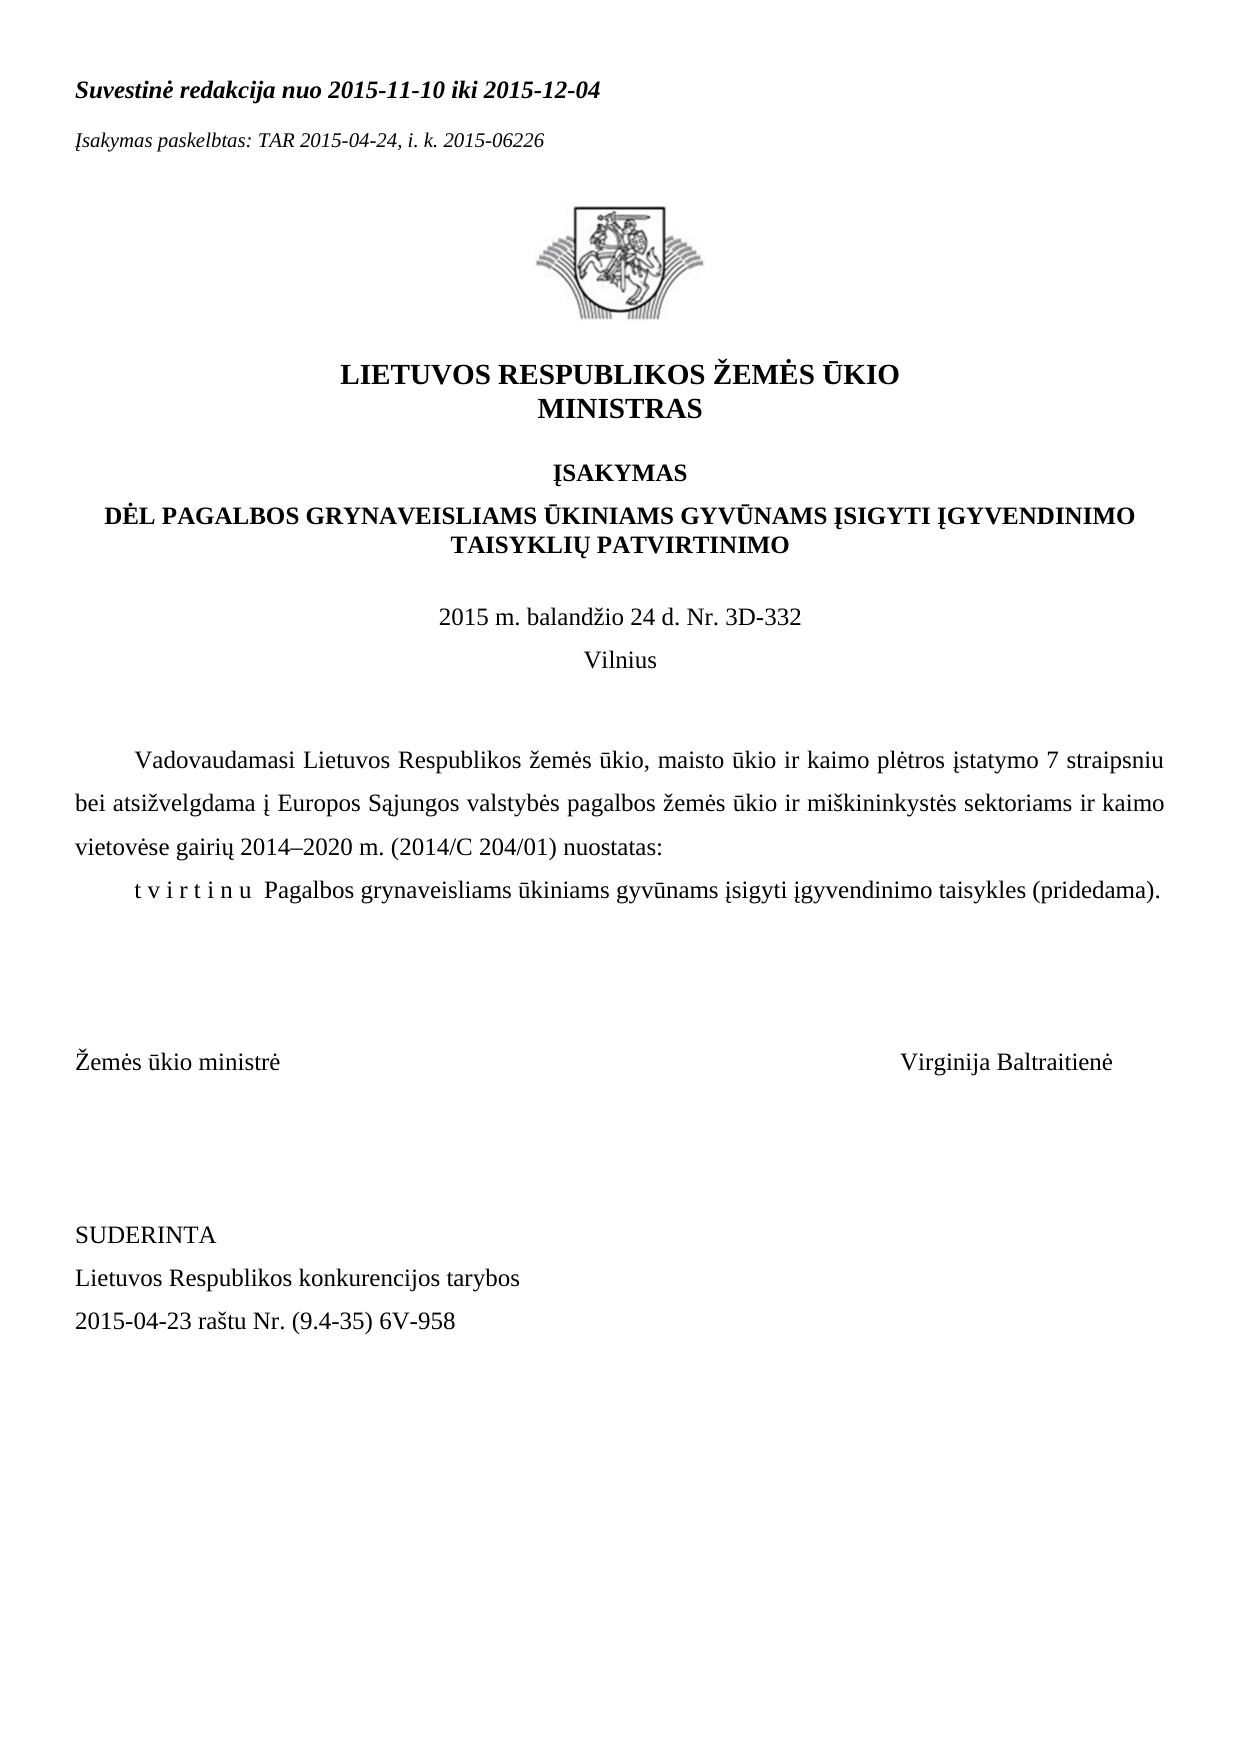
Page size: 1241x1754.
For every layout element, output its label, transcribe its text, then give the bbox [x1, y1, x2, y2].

text 2015-04-23 raštu Nr. (9.4-35) 6V-958 [75, 1306, 1165, 1335]
text DĖL PAGALBOS GRYNAVEISLIAMS ŪKINIAMS GYVŪNAMS ĮSIGYTI ĮGYVENDINIMO TAISYKLIŲ PATVIRTINIMO [75, 501, 1165, 558]
text Vilnius [75, 645, 1165, 673]
text Lietuvos Respublikos konkurencijos tarybos [75, 1263, 1165, 1292]
text Įsakymas paskelbtas: TAR 2015-04-24, i. k. 2015-06226 [75, 128, 1165, 152]
text SUDERINTA [75, 1220, 1165, 1248]
text 2015 m. balandžio 24 d. Nr. 3D-332 [75, 602, 1165, 630]
text ĮSAKYMAS [75, 458, 1165, 487]
text Vadovaudamasi Lietuvos Respublikos žemės ūkio, maisto ūkio ir kaimo plėtros įstatymo 7 straipsniu bei atsižvelgdama į Europos Sąjungos valstybės pagalbos žemės ūkio ir miškininkystės sektoriams ir kaimo vietovėse gairių 2014–2020 m. (2014/C 204/01) nuostatas: [75, 745, 1165, 860]
text MINISTRAS [75, 391, 1165, 424]
text Žemės ūkio ministrė Virginija Baltraitienė [75, 1047, 1165, 1076]
text LIETUVOS RESPUBLIKOS ŽEMĖS ŪKIO [75, 357, 1165, 391]
text Suvestinė redakcija nuo 2015-11-10 iki 2015-12-04 [75, 75, 1165, 104]
text t v i r t i n u Pagalbos grynaveisliams ūkiniams gyvūnams įsigyti įgyvendinimo taisykles (pridedama). [75, 875, 1165, 903]
